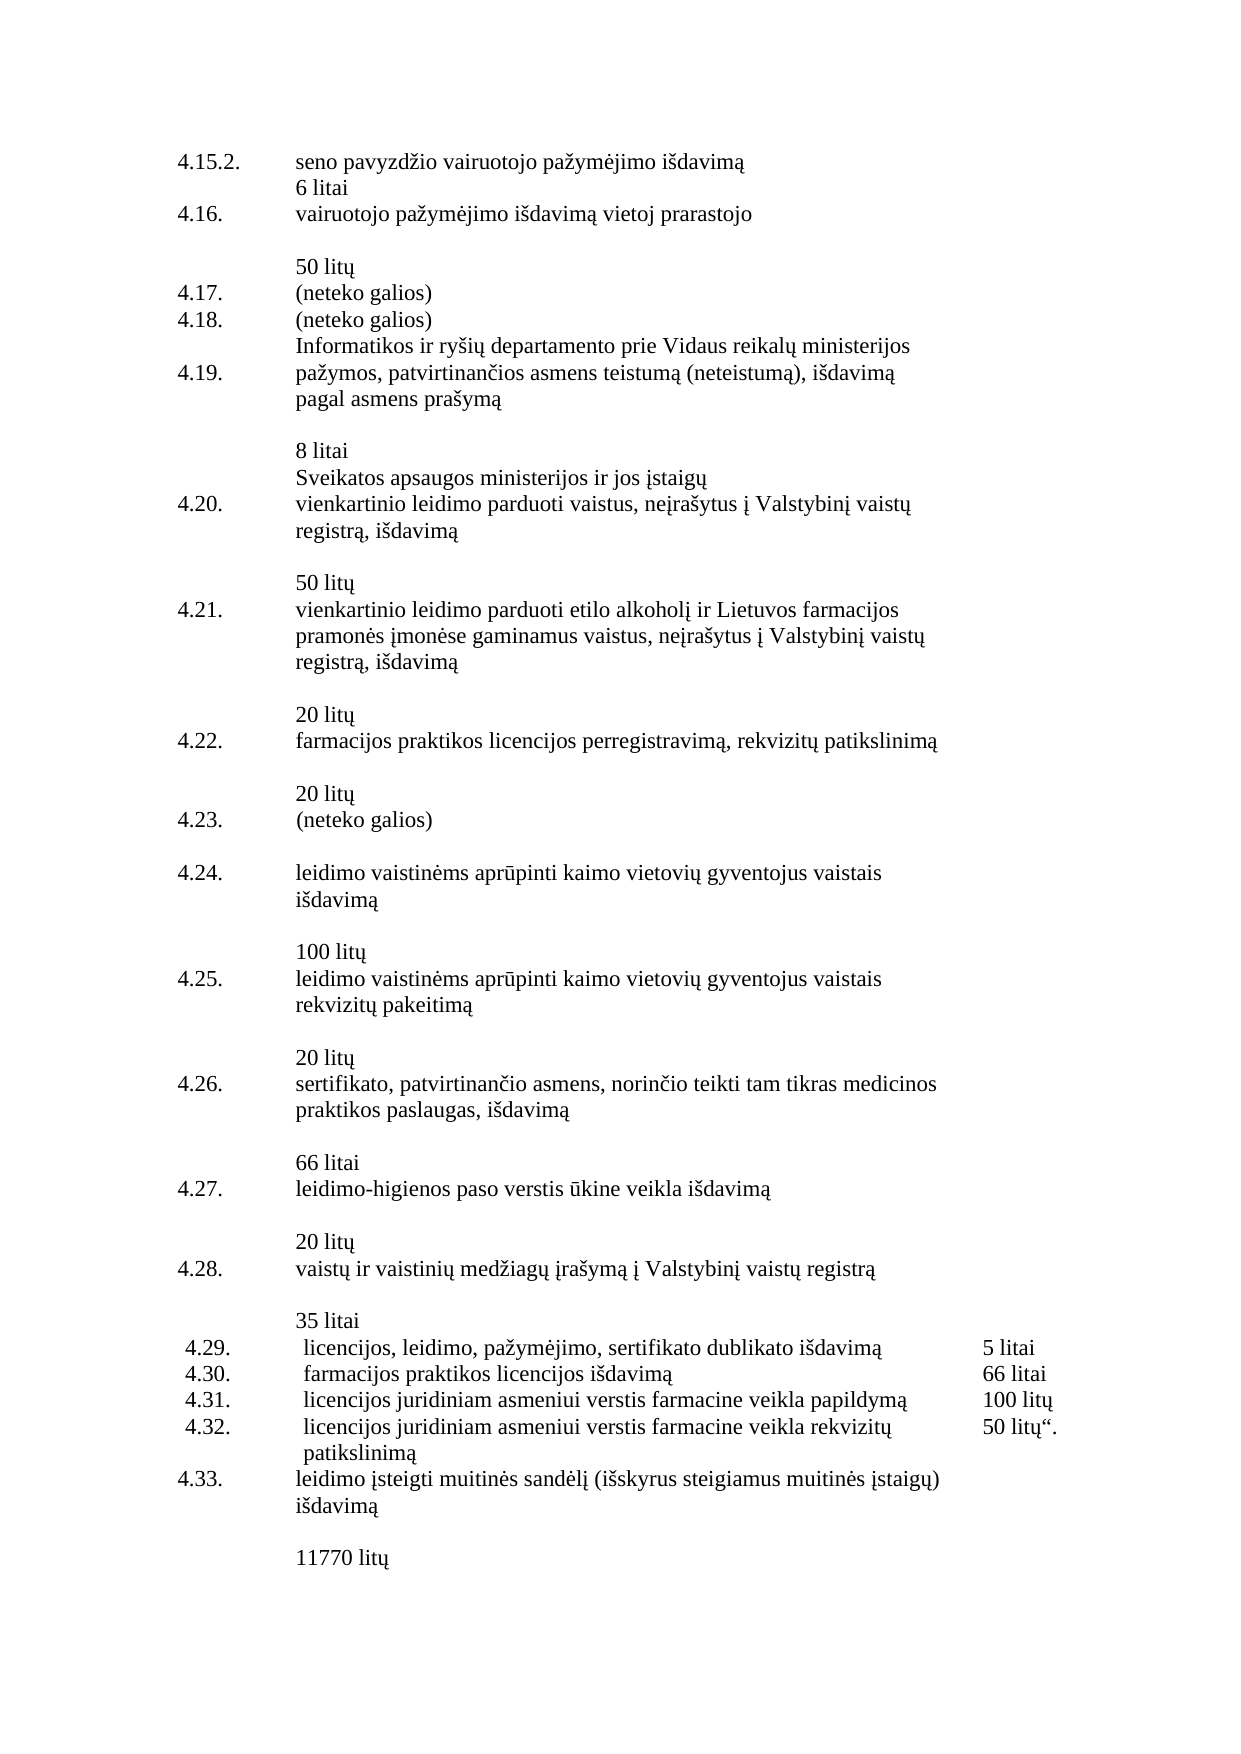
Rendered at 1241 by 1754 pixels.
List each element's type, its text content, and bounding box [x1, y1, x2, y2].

text 4.26. sertifikato, patvirtinančio asmens, norinčio teikti tam tikras medicinos praktikos paslaugas, išdavimą 66 litai [177, 1070, 945, 1176]
table_cell 100 litų [971, 1386, 1144, 1413]
table_cell licencijos juridiniam asmeniui verstis farmacine veikla rekvizitų patikslinimą [292, 1413, 971, 1465]
table_cell 4.30. [174, 1360, 292, 1386]
text 4.16. vairuotojo pažymėjimo išdavimą vietoj prarastojo 50 litų [177, 200, 945, 279]
text 4.27. leidimo-higienos paso verstis ūkine veikla išdavimą 20 litų [177, 1176, 945, 1254]
text 4.17. (neteko galios) [177, 279, 945, 306]
table_cell licencijos juridiniam asmeniui verstis farmacine veikla papildymą [292, 1386, 971, 1413]
table_header 5 litai [971, 1334, 1144, 1360]
text 4.24. leidimo vaistinėms aprūpinti kaimo vietovių gyventojus vaistais išdavimą 100 litų [177, 859, 945, 965]
text Informatikos ir ryšių departamento prie Vidaus reikalų ministerijos [177, 332, 945, 358]
table_cell 4.32. [174, 1413, 292, 1465]
table_header 4.29. [174, 1334, 292, 1360]
text Sveikatos apsaugos ministerijos ir jos įstaigų [177, 464, 945, 490]
table_cell 4.31. [174, 1386, 292, 1413]
text 4.33. leidimo įsteigti muitinės sandėlį (išskyrus steigiamus muitinės įstaigų) išdavimą 11770 litų [177, 1465, 945, 1571]
table_cell 66 litai [971, 1360, 1144, 1386]
text 4.25. leidimo vaistinėms aprūpinti kaimo vietovių gyventojus vaistais rekvizitų pakeitimą 20 litų [177, 965, 945, 1070]
text 4.28. vaistų ir vaistinių medžiagų įrašymą į Valstybinį vaistų registrą 35 litai [177, 1254, 945, 1334]
table_cell farmacijos praktikos licencijos išdavimą [292, 1360, 971, 1386]
text 4.18. (neteko galios) [177, 306, 945, 332]
text 4.15.2. seno pavyzdžio vairuotojo pažymėjimo išdavimą 6 litai [177, 148, 945, 200]
table_cell 50 litų“. [971, 1413, 1144, 1465]
text 4.22. farmacijos praktikos licencijos perregistravimą, rekvizitų patikslinimą 20 litų [177, 727, 945, 807]
list (neteko galios) [177, 807, 945, 833]
text 4.19. pažymos, patvirtinančios asmens teistumą (neteistumą), išdavimą pagal asmens prašymą 8 litai [177, 358, 945, 464]
text 4.20. vienkartinio leidimo parduoti vaistus, neįrašytus į Valstybinį vaistų registrą, išdavimą 50 litų [177, 490, 945, 596]
table_header licencijos, leidimo, pažymėjimo, sertifikato dublikato išdavimą [292, 1334, 971, 1360]
text 4.21. vienkartinio leidimo parduoti etilo alkoholį ir Lietuvos farmacijos pramonės įmonėse gaminamus vaistus, neįrašytus į Valstybinį vaistų registrą, išdavimą 20 litų [177, 596, 945, 727]
